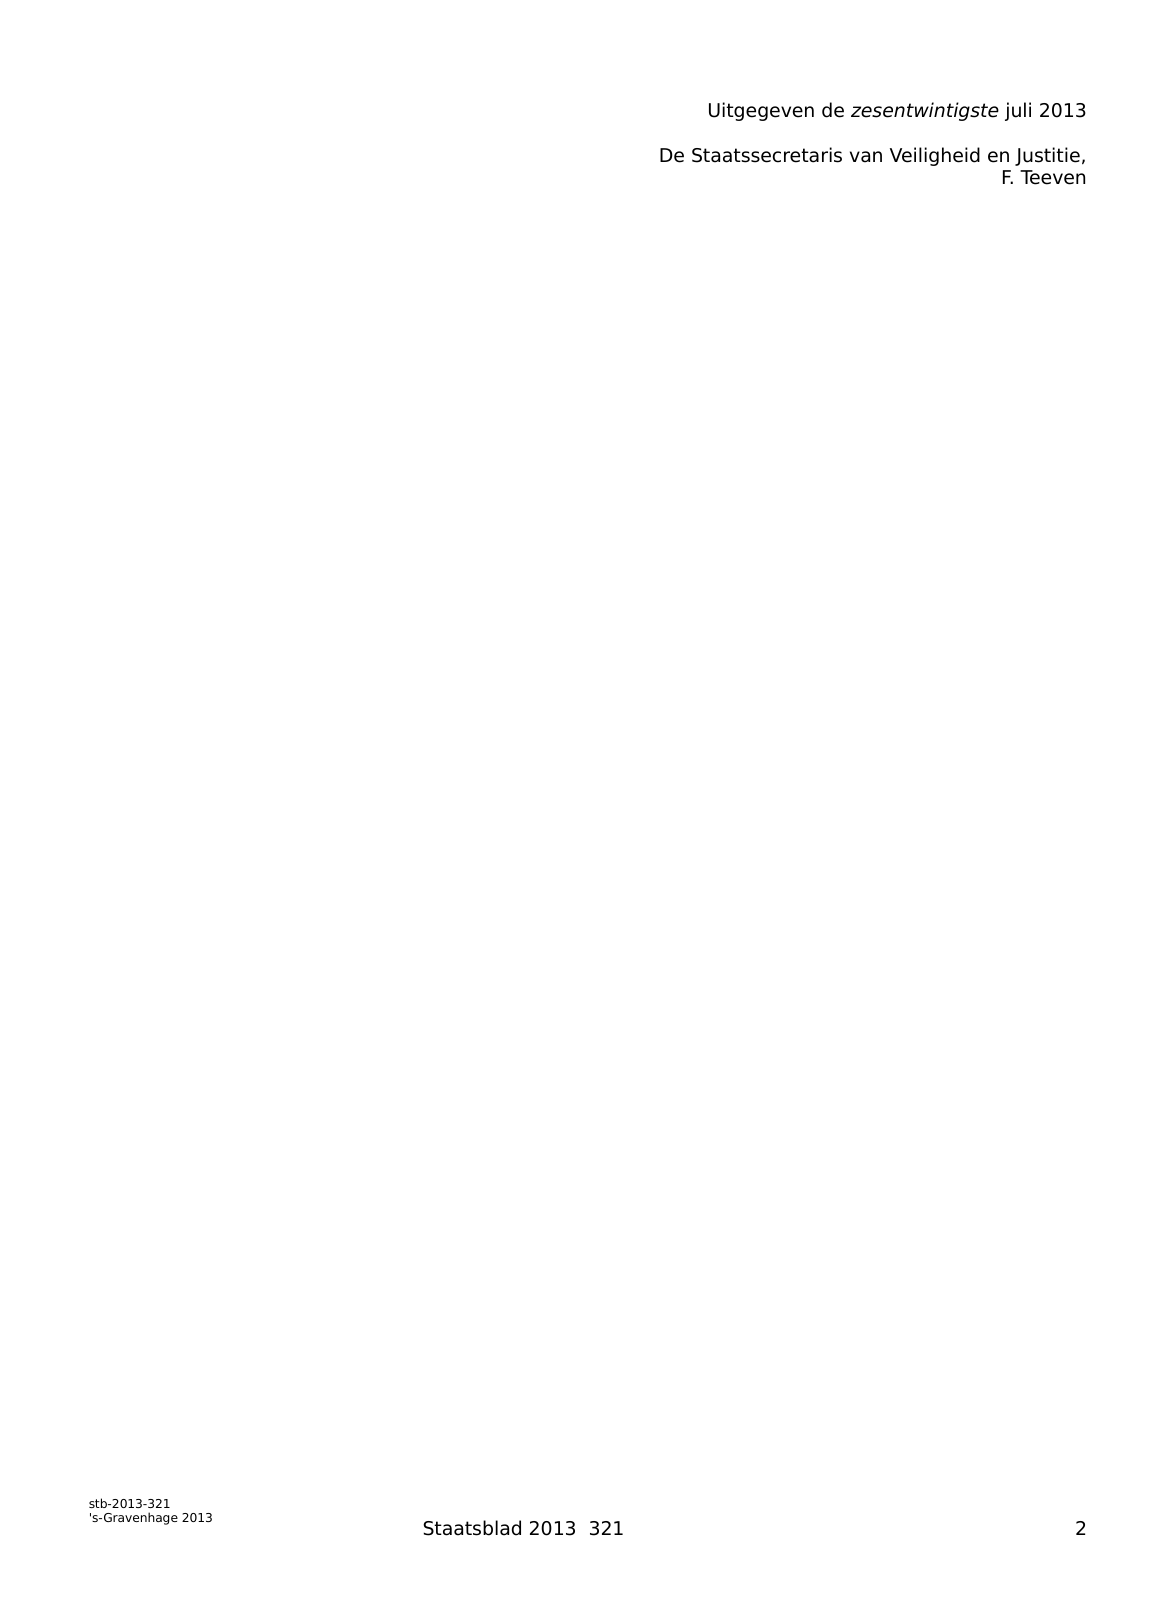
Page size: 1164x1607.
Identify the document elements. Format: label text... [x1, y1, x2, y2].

text stb-2013-321 [88, 1497, 323, 1511]
text Uitgegeven de zesentwintigste juli 2013 [422, 100, 1087, 122]
text 's-Gravenhage 2013 [88, 1511, 323, 1525]
text De Staatssecretaris van Veiligheid en Justitie, F. Teeven [422, 144, 1087, 188]
